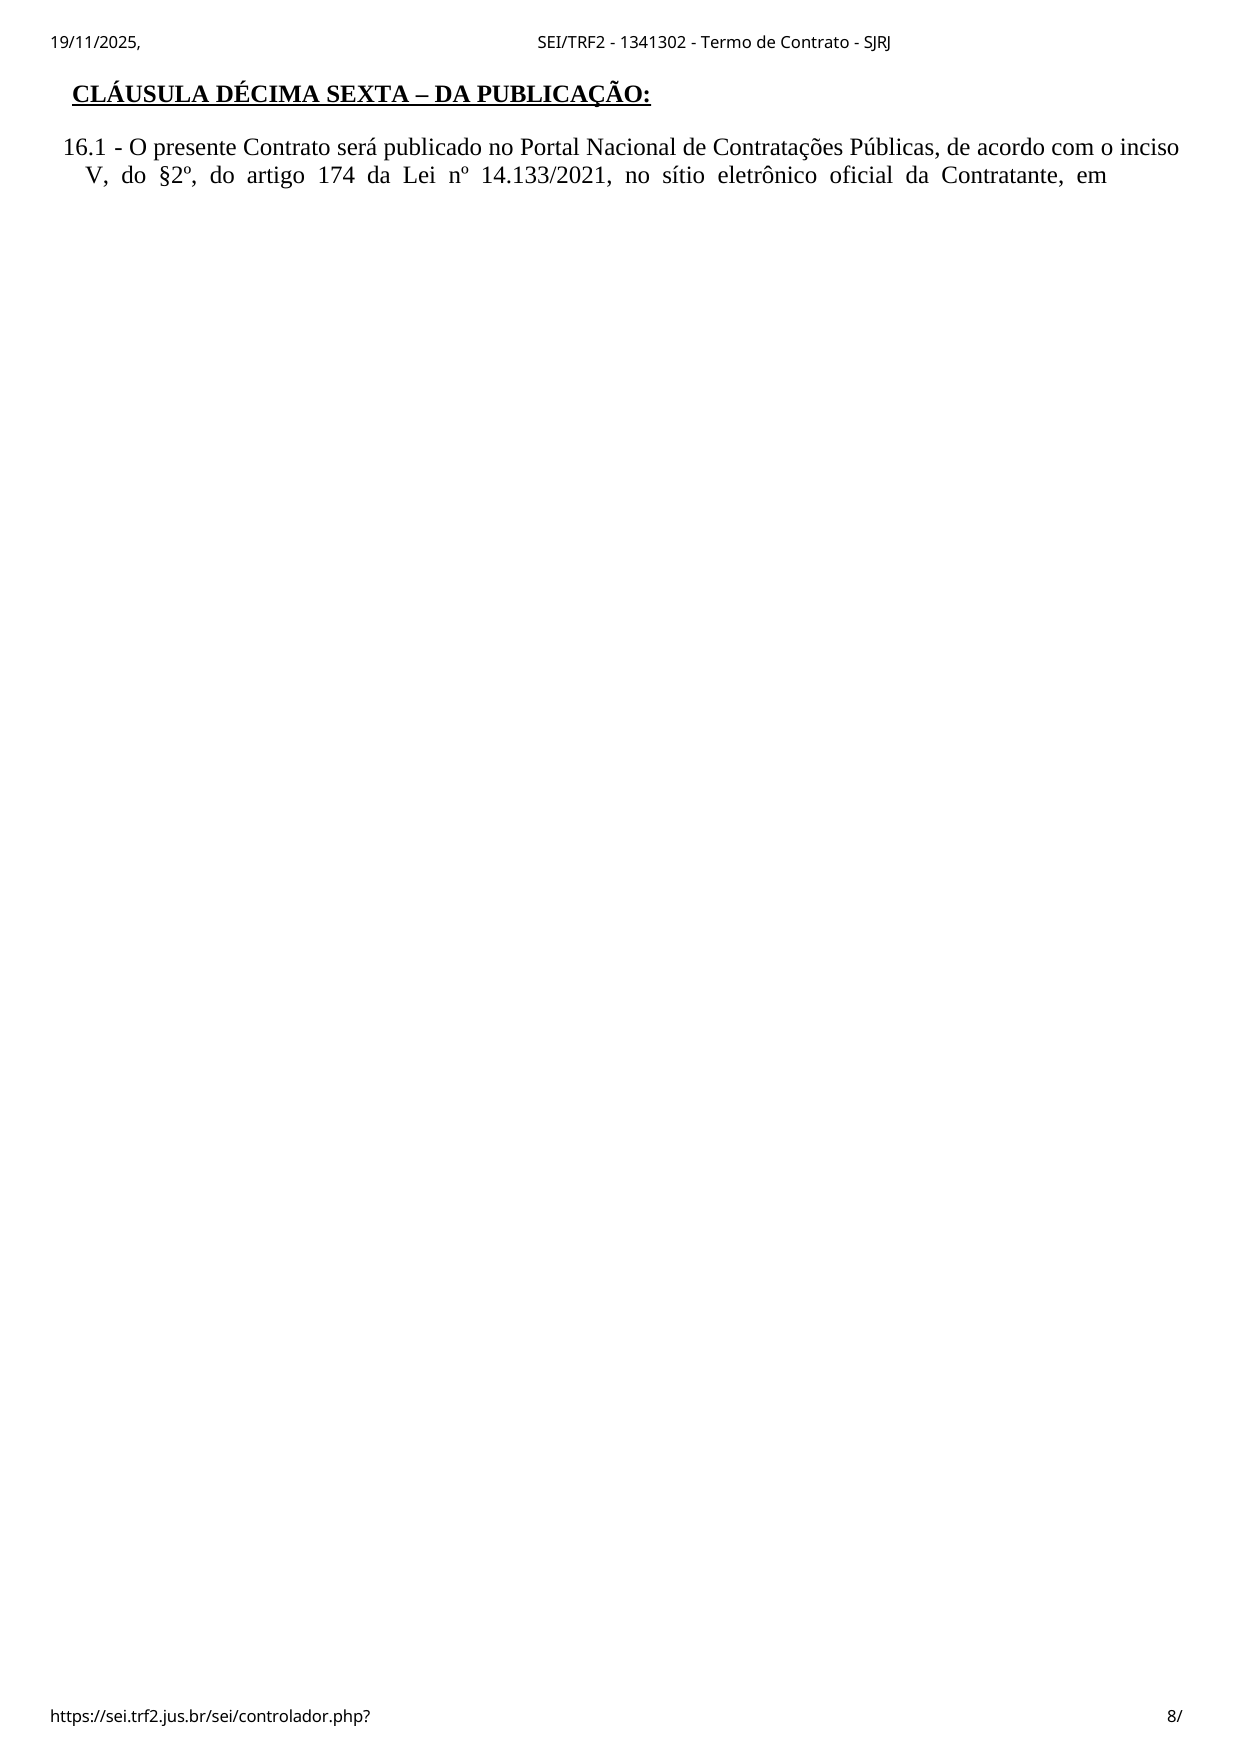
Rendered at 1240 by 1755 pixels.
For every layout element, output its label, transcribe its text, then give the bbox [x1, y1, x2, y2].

subtitle CLÁUSULA DÉCIMA SEXTA – DA PUBLICAÇÃO: [72, 79, 1181, 108]
list - O presente Contrato será publicado no Portal Nacional de Contratações Públicas, de acordo com o inciso V, do §2º, do artigo 174 da Lei nº 14.133/2021, no sítio eletrônico oficial da Contratante, em [72, 133, 1181, 189]
